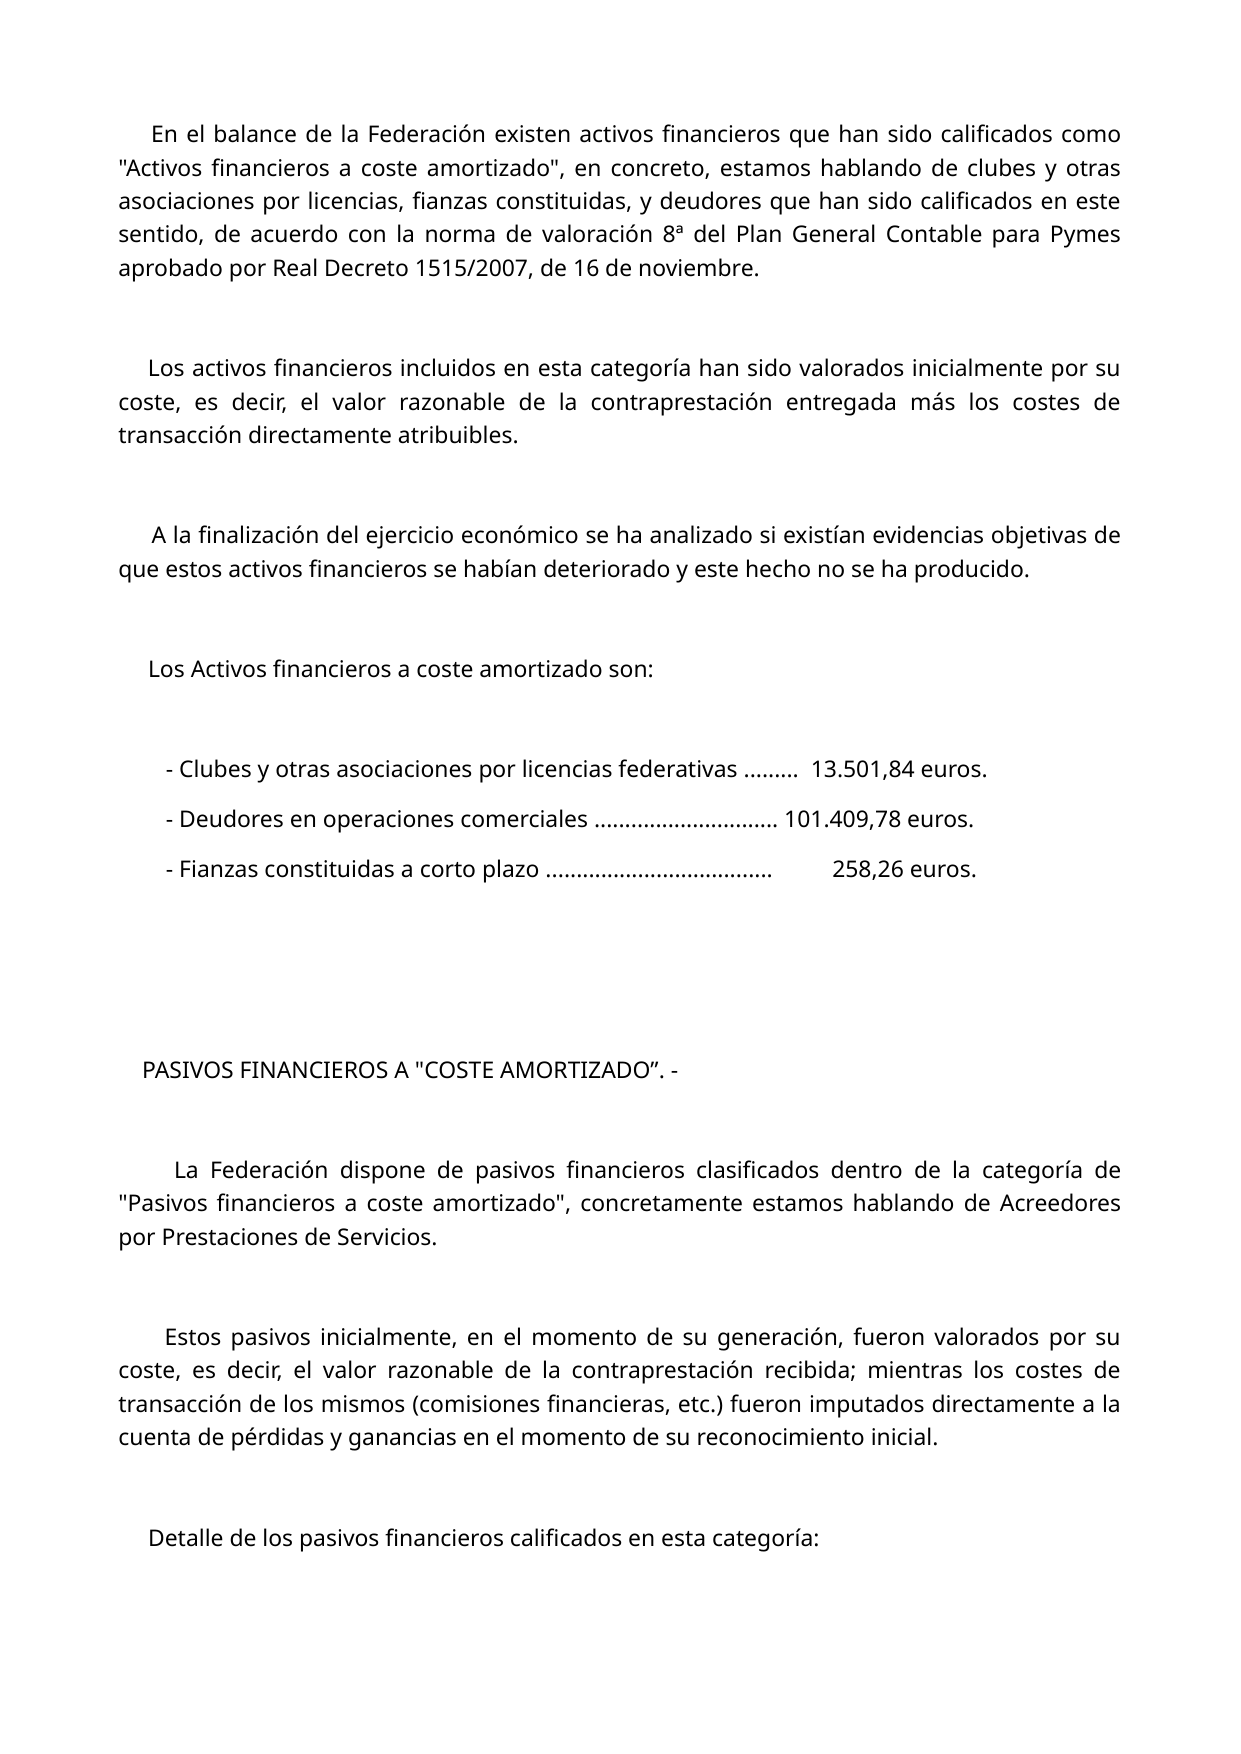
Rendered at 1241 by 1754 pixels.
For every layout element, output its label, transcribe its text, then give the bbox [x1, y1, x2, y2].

text - Deudores en operaciones comerciales .............................. 101.409,78 euros. [118, 803, 1122, 834]
text PASIVOS FINANCIEROS A "COSTE AMORTIZADO”. - [118, 1054, 1122, 1085]
text Estos pasivos inicialmente, en el momento de su generación, fueron valorados por su coste, es decir, el valor razonable de la contraprestación recibida; mientras los costes de transacción de los mismos (comisiones financieras, etc.) fueron imputados directamente a la cuenta de pérdidas y ganancias en el momento de su reconocimiento inicial. [118, 1321, 1122, 1452]
text - Fianzas constituidas a corto plazo ..................................... 258,26 euros. [118, 853, 1122, 884]
text La Federación dispone de pasivos financieros clasificados dentro de la categoría de "Pasivos financieros a coste amortizado", concretamente estamos hablando de Acreedores por Prestaciones de Servicios. [118, 1154, 1122, 1252]
text Los Activos financieros a coste amortizado son: [118, 653, 1122, 684]
text - Clubes y otras asociaciones por licencias federativas ......... 13.501,84 euros. [118, 753, 1122, 784]
text Detalle de los pasivos financieros calificados en esta categoría: [118, 1521, 1122, 1553]
text En el balance de la Federación existen activos financieros que han sido calificados como "Activos financieros a coste amortizado", en concreto, estamos hablando de clubes y otras asociaciones por licencias, fianzas constituidas, y deudores que han sido calificados en este sentido, de acuerdo con la norma de valoración 8ª del Plan General Contable para Pymes aprobado por Real Decreto 1515/2007, de 16 de noviembre. [118, 118, 1122, 283]
text A la finalización del ejercicio económico se ha analizado si existían evidencias objetivas de que estos activos financieros se habían deteriorado y este hecho no se ha producido. [118, 519, 1122, 584]
text Los activos financieros incluidos en esta categoría han sido valorados inicialmente por su coste, es decir, el valor razonable de la contraprestación entregada más los costes de transacción directamente atribuibles. [118, 352, 1122, 450]
